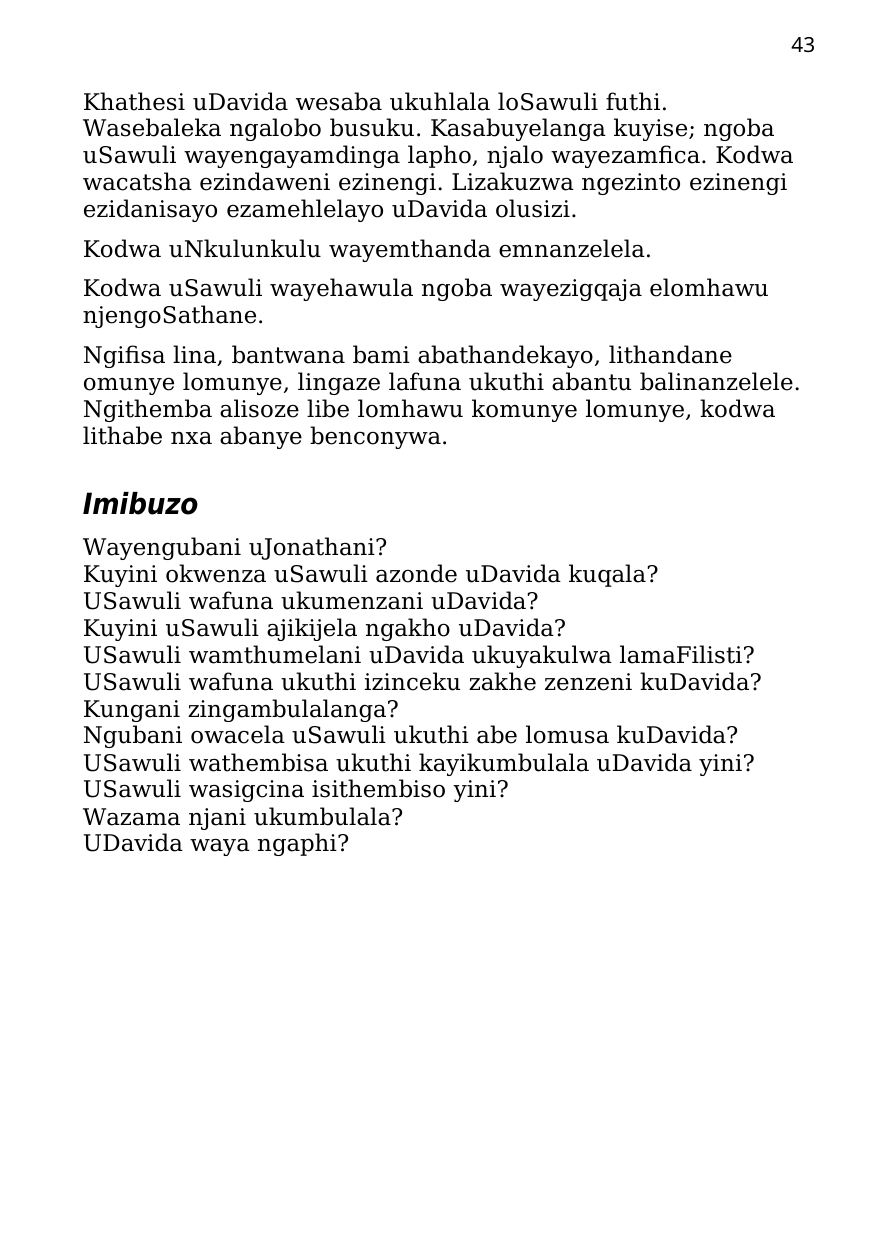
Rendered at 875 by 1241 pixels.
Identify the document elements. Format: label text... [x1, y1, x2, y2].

text USawuli wathembisa ukuthi kayikumbulala uDavida yini? [83, 749, 815, 776]
text Khathesi uDavida wesaba ukuhlala loSawuli futhi. Wasebaleka ngalobo busuku. Kasabuyelanga kuyise; ngoba uSawuli wayengayamdinga lapho, njalo wayezamfica. Kodwa wacatsha ezindaweni ezinengi. Lizakuzwa ngezinto ezinengi ezidanisayo ezamehlelayo uDavida olusizi. [83, 88, 815, 223]
text Kuyini uSawuli ajikijela ngakho uDavida? [83, 614, 815, 642]
text USawuli wasigcina isithembiso yini? [83, 776, 815, 803]
text USawuli wafuna ukuthi izinceku zakhe zenzeni kuDavida? [83, 668, 815, 696]
text Kodwa uNkulunkulu wayemthanda emnanzelela. [83, 236, 815, 263]
text Wayengubani uJonathani? [83, 534, 815, 561]
text USawuli wamthumelani uDavida ukuyakulwa lamaFilisti? [83, 642, 815, 668]
text UDavida waya ngaphi? [83, 830, 815, 857]
text Ngifisa lina, bantwana bami abathandekayo, lithandane omunye lomunye, lingaze lafuna ukuthi abantu balinanzelele. Ngithemba alisoze libe lomhawu komunye lomunye, kodwa lithabe nxa abanye benconywa. [83, 342, 815, 450]
text Kungani zingambulalanga? [83, 696, 815, 722]
text Ngubani owacela uSawuli ukuthi abe lomusa kuDavida? [83, 722, 815, 749]
text Wazama njani ukumbulala? [83, 803, 815, 830]
text USawuli wafuna ukumenzani uDavida? [83, 588, 815, 614]
subtitle Imibuzo [83, 487, 815, 521]
text Kuyini okwenza uSawuli azonde uDavida kuqala? [83, 561, 815, 588]
text Kodwa uSawuli wayehawula ngoba wayezigqaja elomhawu njengoSathane. [83, 275, 815, 329]
